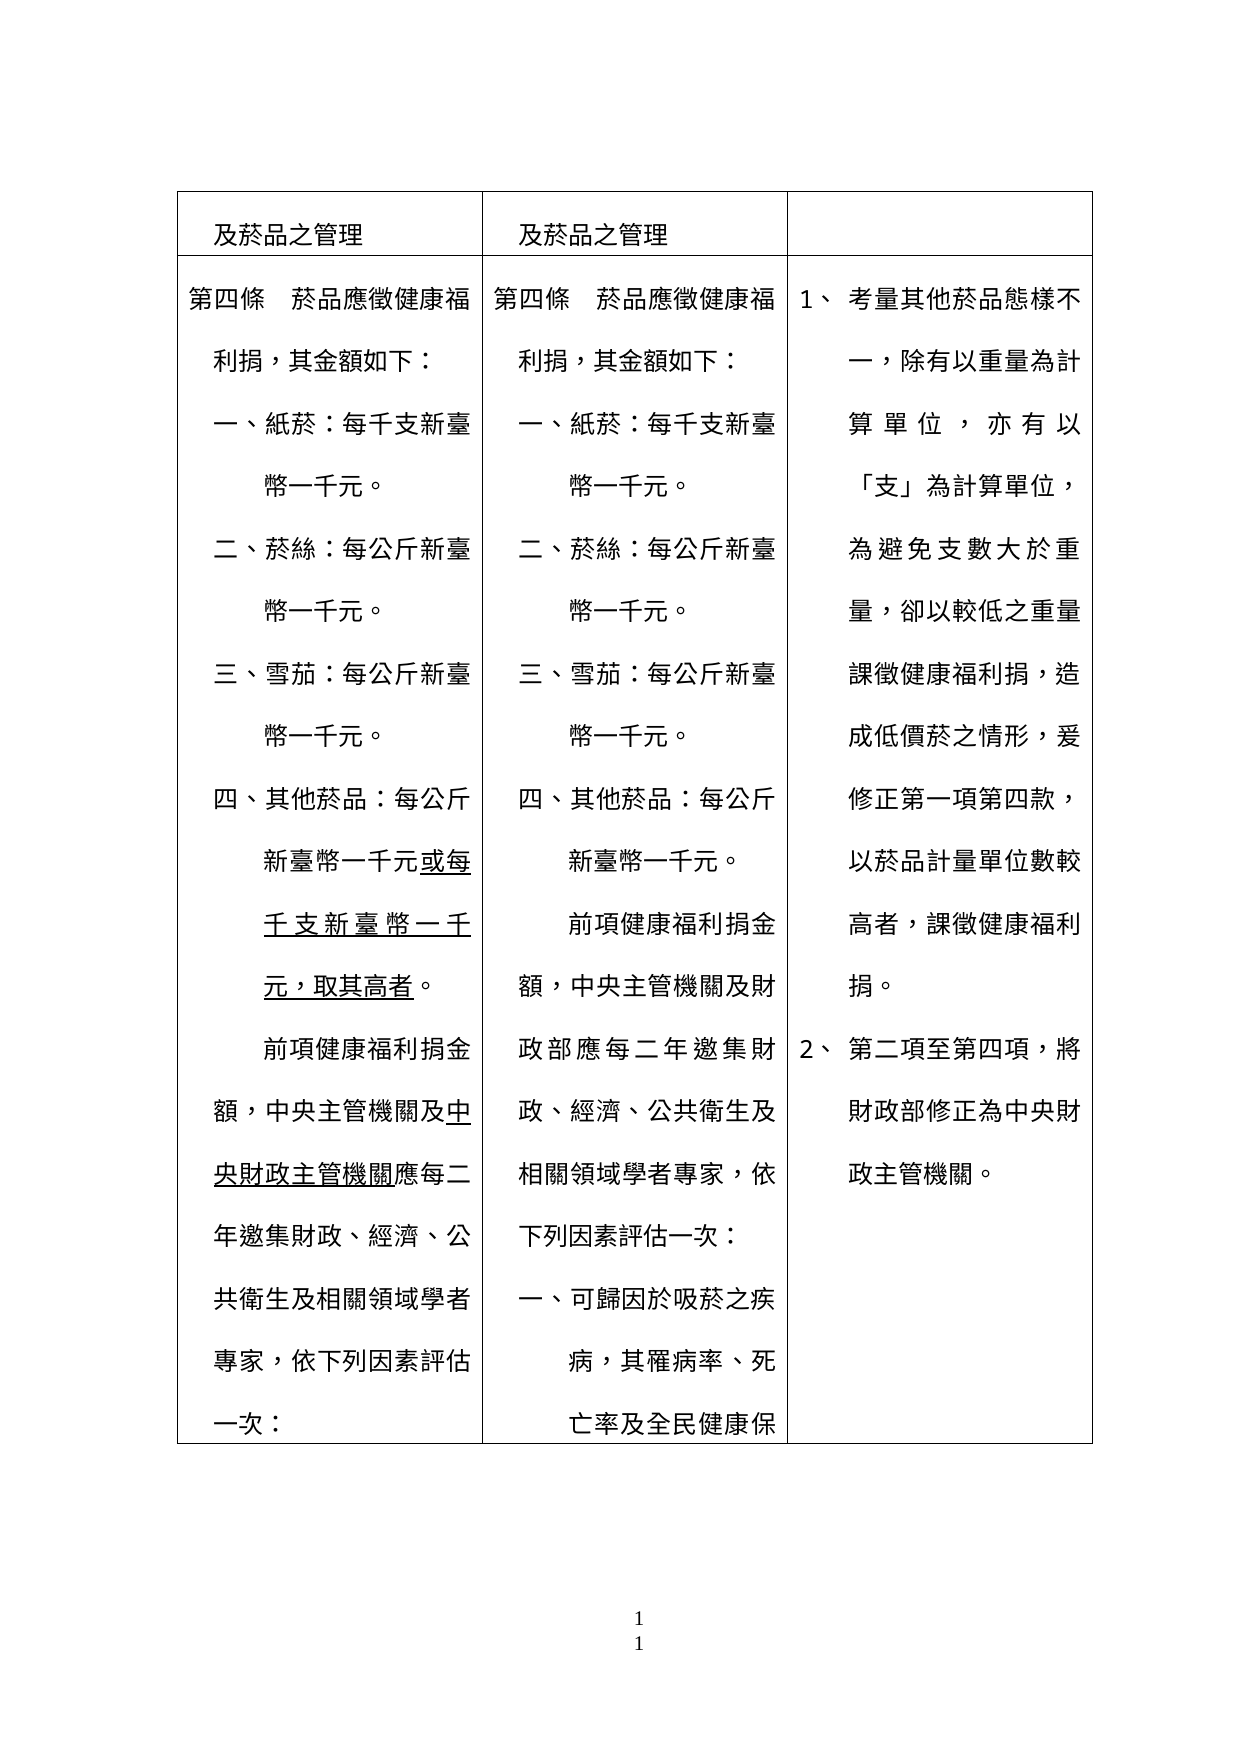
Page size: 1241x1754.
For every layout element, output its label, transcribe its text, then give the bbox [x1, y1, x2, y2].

table_cell [788, 192, 1092, 255]
table_cell 及菸品之管理 [178, 192, 482, 255]
table_cell 第四條 菸品應徵健康福利捐，其金額如下： 一、紙菸：每千支新臺幣一千元。 二、菸絲：每公斤新臺幣一千元。 三、雪茄：每公斤新臺幣一千元。 四、其他菸品：每公斤新臺幣一千元。 前項健康福利捐金額，中央主管機關及財政部應每二年邀集財政、經濟、公共衛生及相關領域學者專家，依下列因素評估一次： 一、可歸因於吸菸之疾病，其罹病率、死亡率及全民健康保 [483, 256, 787, 1443]
table_cell 第四條 菸品應徵健康福利捐，其金額如下： 一、紙菸：每千支新臺幣一千元。 二、菸絲：每公斤新臺幣一千元。 三、雪茄：每公斤新臺幣一千元。 四、其他菸品：每公斤新臺幣一千元或每千支新臺幣一千元，取其高者。 前項健康福利捐金額，中央主管機關及中央財政主管機關應每二年邀集財政、經濟、公共衛生及相關領域學者專家，依下列因素評估一次： [178, 256, 482, 1443]
table_cell 考量其他菸品態樣不一，除有以重量為計算單位，亦有以「支」為計算單位，為避免支數大於重量，卻以較低之重量課徵健康福利捐，造成低價菸之情形，爰修正第一項第四款，以菸品計量單位數較高者，課徵健康福利捐。 第二項至第四項，將財政部修正為中央財政主管機關。 [788, 256, 1092, 1443]
table_cell 及菸品之管理 [483, 192, 787, 255]
